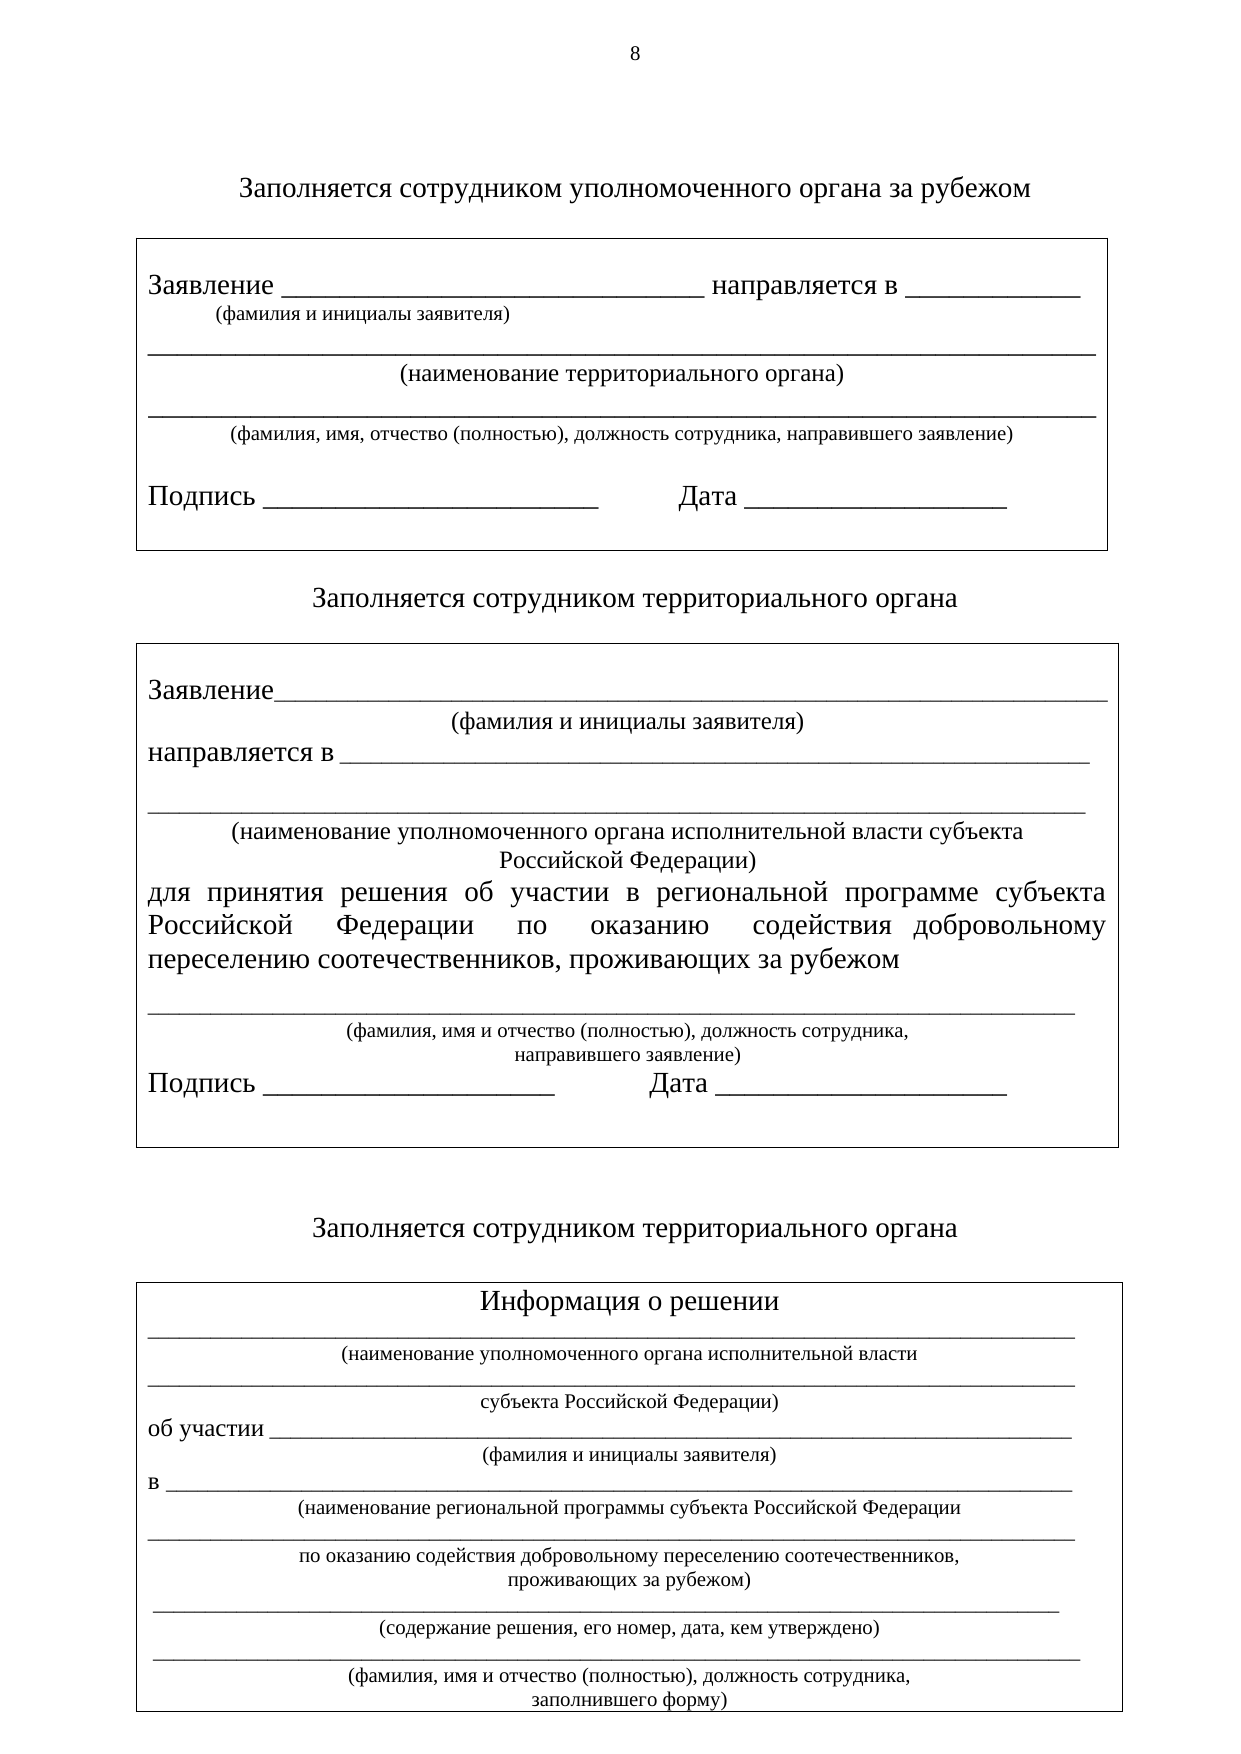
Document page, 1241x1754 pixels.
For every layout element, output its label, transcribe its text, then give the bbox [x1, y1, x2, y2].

table_header Информация о решении _________________________________________________________________________________________ (наименование уполномоченного органа исполнительной власти _________________________________________________________________________________________ субъекта Российской Федерации) об участии _____________________________________________________________________________ (фамилия и инициалы заявителя) в _______________________________________________________________________________________ (наименование региональной программы субъекта Российской Федерации _________________________________________________________________________________________ по оказанию содействия добровольному переселению соотечественников, проживающих за рубежом) _______________________________________________________________________________________ (содержание решения, его номер, дата, кем утверждено) _________________________________________________________________________________________ (фамилия, имя и отчество (полностью), должность сотрудника, заполнившего форму) [137, 1283, 1122, 1711]
text Заполняется сотрудником территориального органа [148, 1210, 1122, 1244]
table_header Заявление _____________________________ направляется в ____________ (фамилия и инициалы заявителя) _________________________________________________________________ (наименование территориального органа) _________________________________________________________________ (фамилия, имя, отчество (полностью), должность сотрудника, направившего заявление) Подпись _______________________ Дата __________________ [137, 239, 1107, 550]
text Заполняется сотрудником уполномоченного органа за рубежом [148, 171, 1122, 204]
text Заполняется сотрудником территориального органа [148, 580, 1122, 614]
table_header Заявление________________________________________________________________________________ (фамилия и инициалы заявителя) направляется в ________________________________________________________________________ __________________________________________________________________________________________ (наименование уполномоченного органа исполнительной власти субъекта Российской Федерации) для принятия решения об участии в региональной программе субъекта Российской Федерации по оказанию содействия добровольному переселению соотечественников, проживающих за рубежом _________________________________________________________________________________________ (фамилия, имя и отчество (полностью), должность сотрудника, направившего заявление) Подпись ____________________ Дата ____________________ [137, 644, 1118, 1147]
